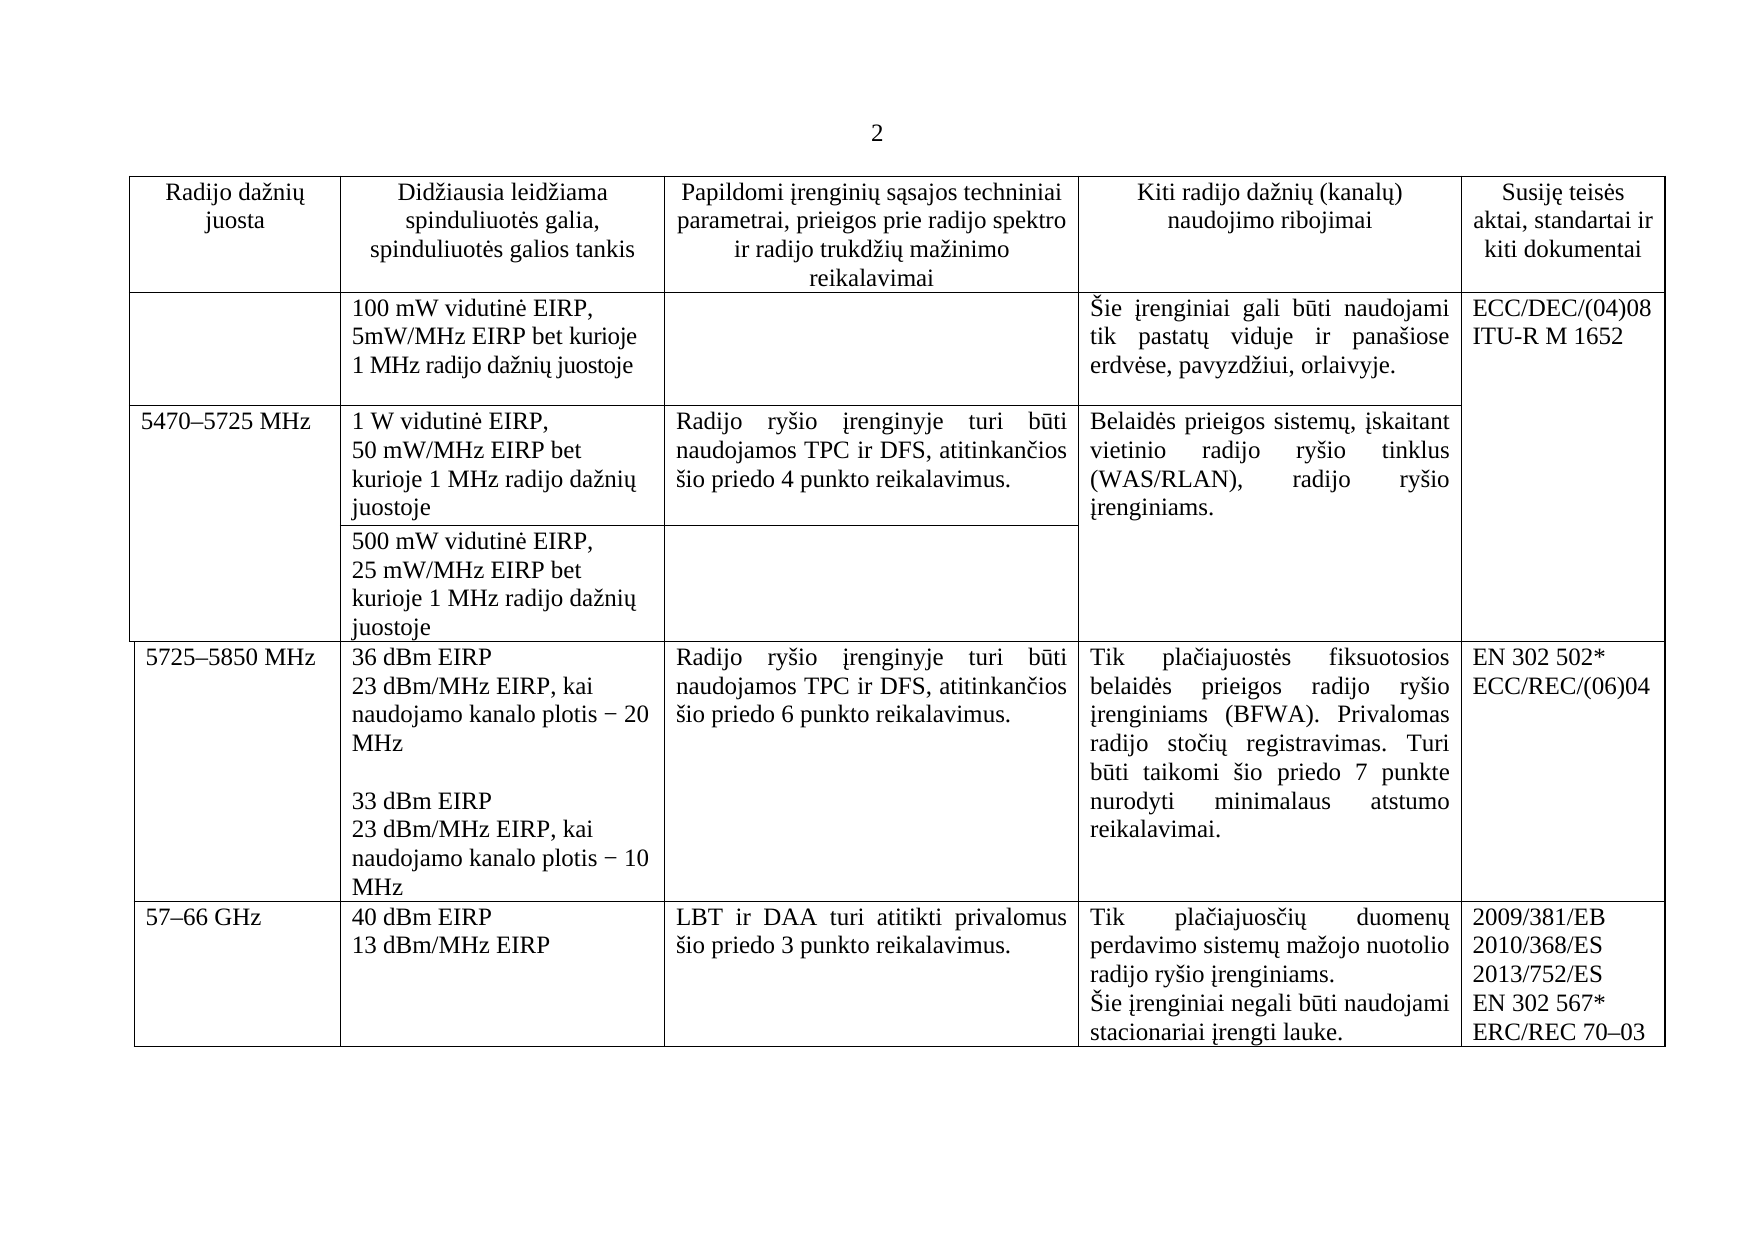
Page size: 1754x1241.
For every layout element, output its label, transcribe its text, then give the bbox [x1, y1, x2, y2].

table_cell 1 W vidutinė EIRP, 50 mW/MHz EIRP bet kurioje 1 MHz radijo dažnių juostoje [341, 406, 664, 525]
table_cell Radijo ryšio įrenginyje turi būti naudojamos TPC ir DFS, atitinkančios šio priedo 6 punkto reikalavimus. [665, 642, 1078, 901]
table_cell EN 302 502* ECC/REC/(06)04 [1462, 642, 1664, 901]
table_cell 5725–5850 MHz [135, 642, 340, 901]
table_cell [129, 901, 134, 1046]
table_header Susiję teisės aktai, standartai ir kiti dokumentai [1462, 177, 1664, 292]
table_header Papildomi įrenginių sąsajos techniniai parametrai, prieigos prie radijo spektro ir radijo trukdžių mažinimo reikalavimai [665, 177, 1078, 292]
table_header Didžiausia leidžiama spinduliuotės galia, spinduliuotės galios tankis [341, 177, 664, 292]
table_cell [130, 293, 340, 405]
table_cell Radijo ryšio įrenginyje turi būti naudojamos TPC ir DFS, atitinkančios šio priedo 4 punkto reikalavimus. [665, 406, 1078, 525]
table_cell 500 mW vidutinė EIRP, 25 mW/MHz EIRP bet kurioje 1 MHz radijo dažnių juostoje [341, 526, 664, 641]
table_cell 40 dBm EIRP 13 dBm/MHz EIRP [341, 902, 664, 1046]
table_cell [665, 293, 1078, 405]
table_cell 100 mW vidutinė EIRP, 5mW/MHz EIRP bet kurioje 1 MHz radijo dažnių juostoje [341, 293, 664, 405]
table_cell Šie įrenginiai gali būti naudojami tik pastatų viduje ir panašiose erdvėse, pavyzdžiui, orlaivyje. [1079, 293, 1461, 405]
table_header Kiti radijo dažnių (kanalų) naudojimo ribojimai [1079, 177, 1461, 292]
table_cell 2009/381/EB 2010/368/ES 2013/752/ES EN 302 567* ERC/REC 70–03 [1462, 902, 1664, 1046]
table_header Radijo dažnių juosta [130, 177, 340, 292]
table_cell Belaidės prieigos sistemų, įskaitant vietinio radijo ryšio tinklus (WAS/RLAN), radijo ryšio įrenginiams. [1079, 406, 1461, 641]
table_cell ECC/DEC/(04)08 ITU-R M 1652 [1462, 293, 1664, 641]
table_cell 5470–5725 MHz [130, 406, 340, 641]
table_cell LBT ir DAA turi atitikti privalomus šio priedo 3 punkto reikalavimus. [665, 902, 1078, 1046]
table_cell [129, 642, 134, 901]
table_cell 36 dBm EIRP 23 dBm/MHz EIRP, kai naudojamo kanalo plotis − 20 MHz 33 dBm EIRP 23 dBm/MHz EIRP, kai naudojamo kanalo plotis − 10 MHz [341, 642, 664, 901]
table_cell Tik plačiajuosčių duomenų perdavimo sistemų mažojo nuotolio radijo ryšio įrenginiams. Šie įrenginiai negali būti naudojami stacionariai įrengti lauke. [1079, 902, 1461, 1046]
table_cell Tik plačiajuostės fiksuotosios belaidės prieigos radijo ryšio įrenginiams (BFWA). Privalomas radijo stočių registravimas. Turi būti taikomi šio priedo 7 punkte nurodyti minimalaus atstumo reikalavimai. [1079, 642, 1461, 901]
table_cell 57–66 GHz [135, 902, 340, 1046]
table_cell [665, 526, 1078, 641]
